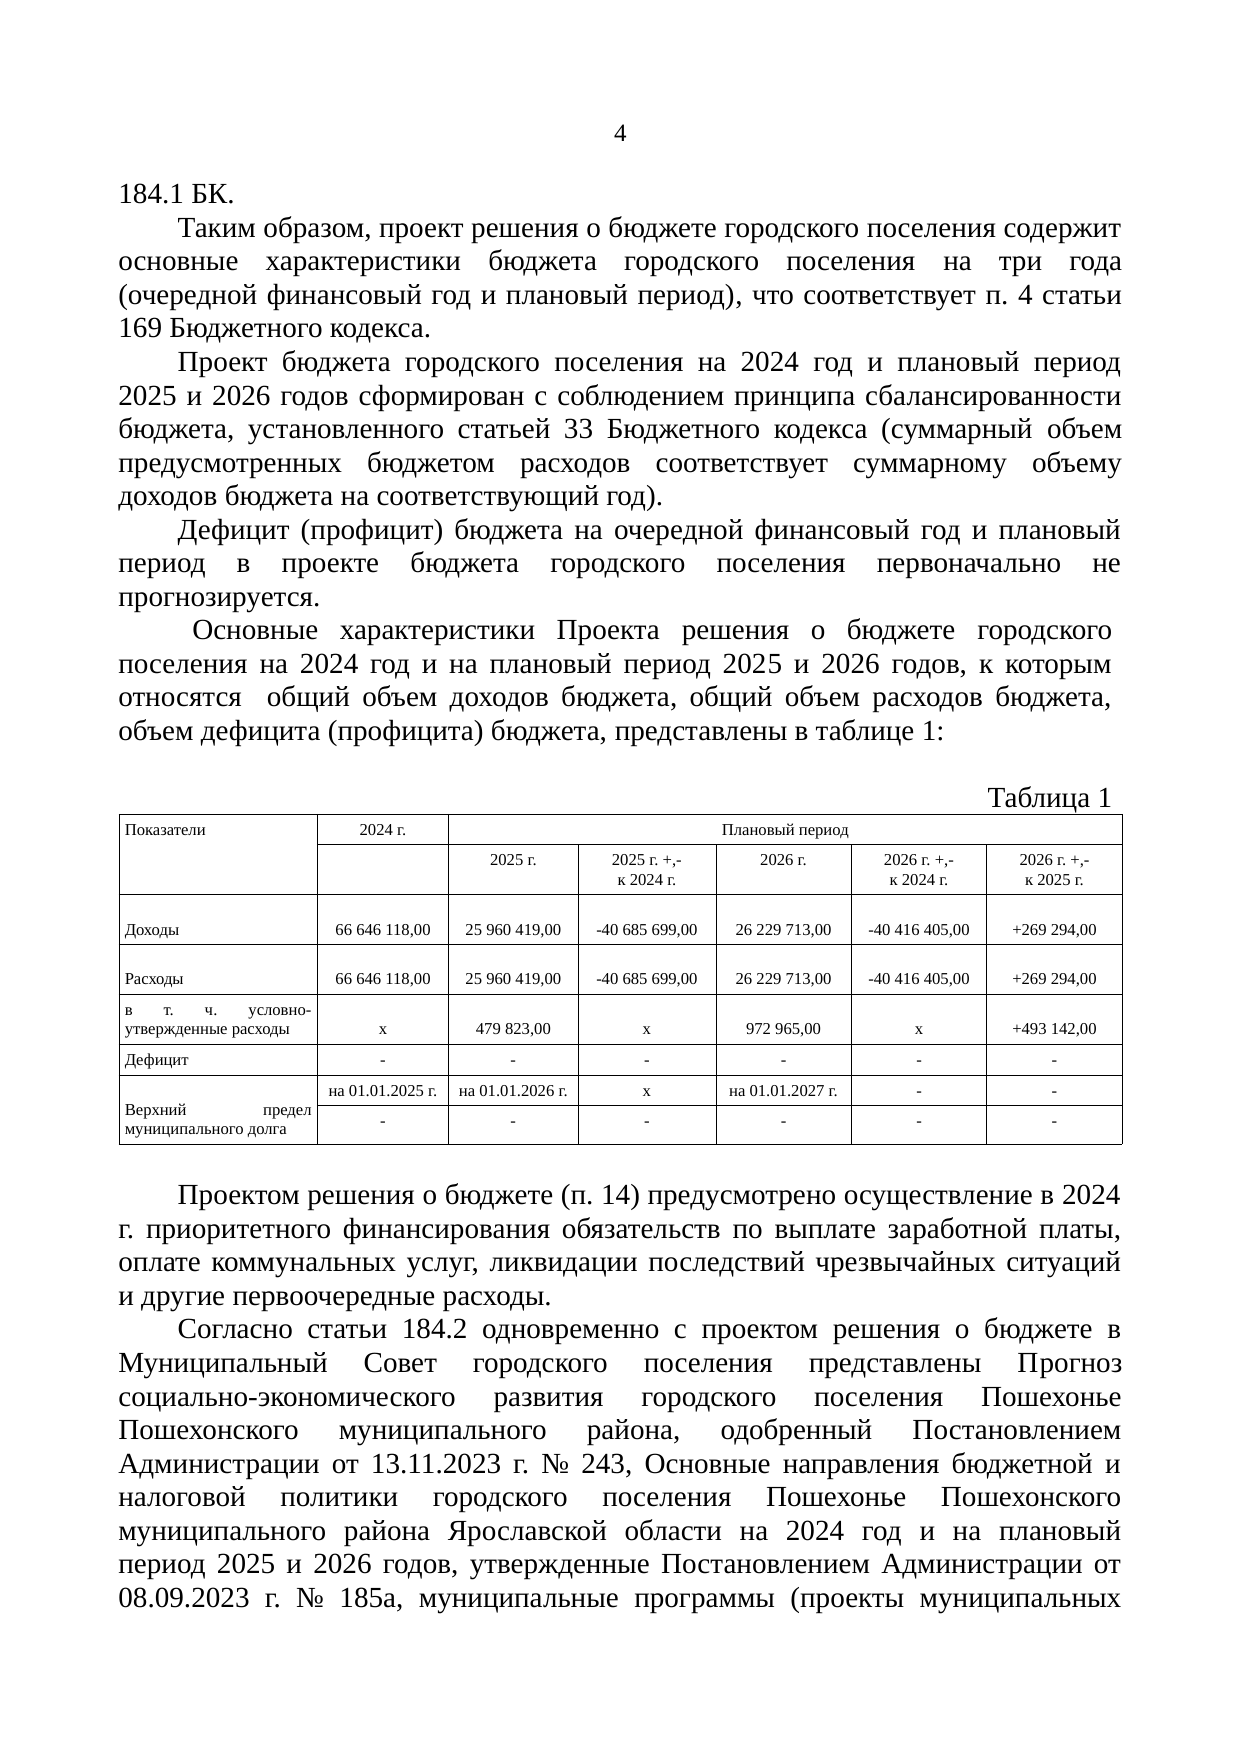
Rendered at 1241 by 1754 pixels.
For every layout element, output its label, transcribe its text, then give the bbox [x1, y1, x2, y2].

table_cell Дефицит [120, 1045, 317, 1075]
table_cell в т. ч. условно-утвержденные расходы [120, 995, 317, 1044]
table_cell - [987, 1045, 1122, 1075]
table_cell - [987, 1076, 1122, 1105]
table_cell на 01.01.2025 г. [318, 1076, 448, 1105]
table_cell +269 294,00 [987, 895, 1122, 944]
table_cell +269 294,00 [987, 945, 1122, 994]
table_cell - [318, 1045, 448, 1075]
table_cell на 01.01.2026 г. [449, 1076, 578, 1105]
text Согласно статьи 184.2 одновременно с проектом решения о бюджете в Муниципальный Совет городского поселения представлены Прогноз социально-экономического развития городского поселения Пошехонье Пошехонского муниципального района, одобренный Постановлением Администрации от 13.11.2023 г. № 243, Основные направления бюджетной и налоговой политики городского поселения Пошехонье Пошехонского муниципального района Ярославской области на 2024 год и на плановый период 2025 и 2026 годов, утвержденные Постановлением Администрации от 08.09.2023 г. № 185а, муниципальные программы (проекты муниципальных [118, 1312, 1122, 1613]
table_cell - [852, 1045, 986, 1075]
table_cell - [318, 1106, 448, 1144]
table_cell Доходы [120, 895, 317, 944]
text Таблица 1 [118, 780, 1112, 814]
table_header 2024 г. [318, 815, 448, 844]
table_cell 26 229 713,00 [717, 895, 851, 944]
table_cell х [318, 995, 448, 1044]
table_cell - [449, 1045, 578, 1075]
table_cell - [717, 1106, 851, 1144]
text Дефицит (профицит) бюджета на очередной финансовый год и плановый период в проекте бюджета городского поселения первоначально не прогнозируется. [118, 512, 1122, 612]
table_cell -40 685 699,00 [579, 895, 716, 944]
table_cell на 01.01.2027 г. [717, 1076, 851, 1105]
text Основные характеристики Проекта решения о бюджете городского поселения на 2024 год и на плановый период 2025 и 2026 годов, к которым относятся общий объем доходов бюджета, общий объем расходов бюджета, объем дефицита (профицита) бюджета, представлены в таблице 1: [118, 612, 1112, 747]
table_cell 479 823,00 [449, 995, 578, 1044]
table_cell - [579, 1106, 716, 1144]
table_cell 2026 г. [717, 845, 851, 894]
table_cell 66 646 118,00 [318, 945, 448, 994]
table_cell 2026 г. +,- к 2024 г. [852, 845, 986, 894]
table_cell Верхний предел муниципального долга [120, 1076, 317, 1144]
table_cell +493 142,00 [987, 995, 1122, 1044]
table_cell - [987, 1106, 1122, 1144]
table_cell 25 960 419,00 [449, 895, 578, 944]
table_cell - [717, 1045, 851, 1075]
text Проект бюджета городского поселения на 2024 год и плановый период 2025 и 2026 годов сформирован с соблюдением принципа сбалансированности бюджета, установленного статьей 33 Бюджетного кодекса (суммарный объем предусмотренных бюджетом расходов соответствует суммарному объему доходов бюджета на соответствующий год). [118, 344, 1122, 512]
table_cell Расходы [120, 945, 317, 994]
table_header Плановый период [449, 815, 1122, 844]
text Таким образом, проект решения о бюджете городского поселения содержит основные характеристики бюджета городского поселения на три года (очередной финансовый год и плановый период), что соответствует п. 4 статьи 169 Бюджетного кодекса. [118, 210, 1122, 344]
text Проектом решения о бюджете (п. 14) предусмотрено осуществление в 2024 г. приоритетного финансирования обязательств по выплате заработной платы, оплате коммунальных услуг, ликвидации последствий чрезвычайных ситуаций и другие первоочередные расходы. [118, 1177, 1122, 1312]
table_cell -40 416 405,00 [852, 945, 986, 994]
table_cell 26 229 713,00 [717, 945, 851, 994]
table_cell х [579, 995, 716, 1044]
table_cell [318, 845, 448, 894]
table_cell 66 646 118,00 [318, 895, 448, 944]
table_cell х [852, 995, 986, 1044]
table_cell - [852, 1106, 986, 1144]
text 184.1 БК. [118, 176, 1122, 210]
table_cell - [449, 1106, 578, 1144]
table_cell -40 685 699,00 [579, 945, 716, 994]
table_cell 25 960 419,00 [449, 945, 578, 994]
table_cell х [579, 1076, 716, 1105]
table_header Показатели [120, 815, 317, 894]
table_cell 972 965,00 [717, 995, 851, 1044]
table_cell 2025 г. [449, 845, 578, 894]
table_cell - [852, 1076, 986, 1105]
table_cell 2025 г. +,- к 2024 г. [579, 845, 716, 894]
table_cell -40 416 405,00 [852, 895, 986, 944]
table_cell - [579, 1045, 716, 1075]
table_cell 2026 г. +,- к 2025 г. [987, 845, 1122, 894]
